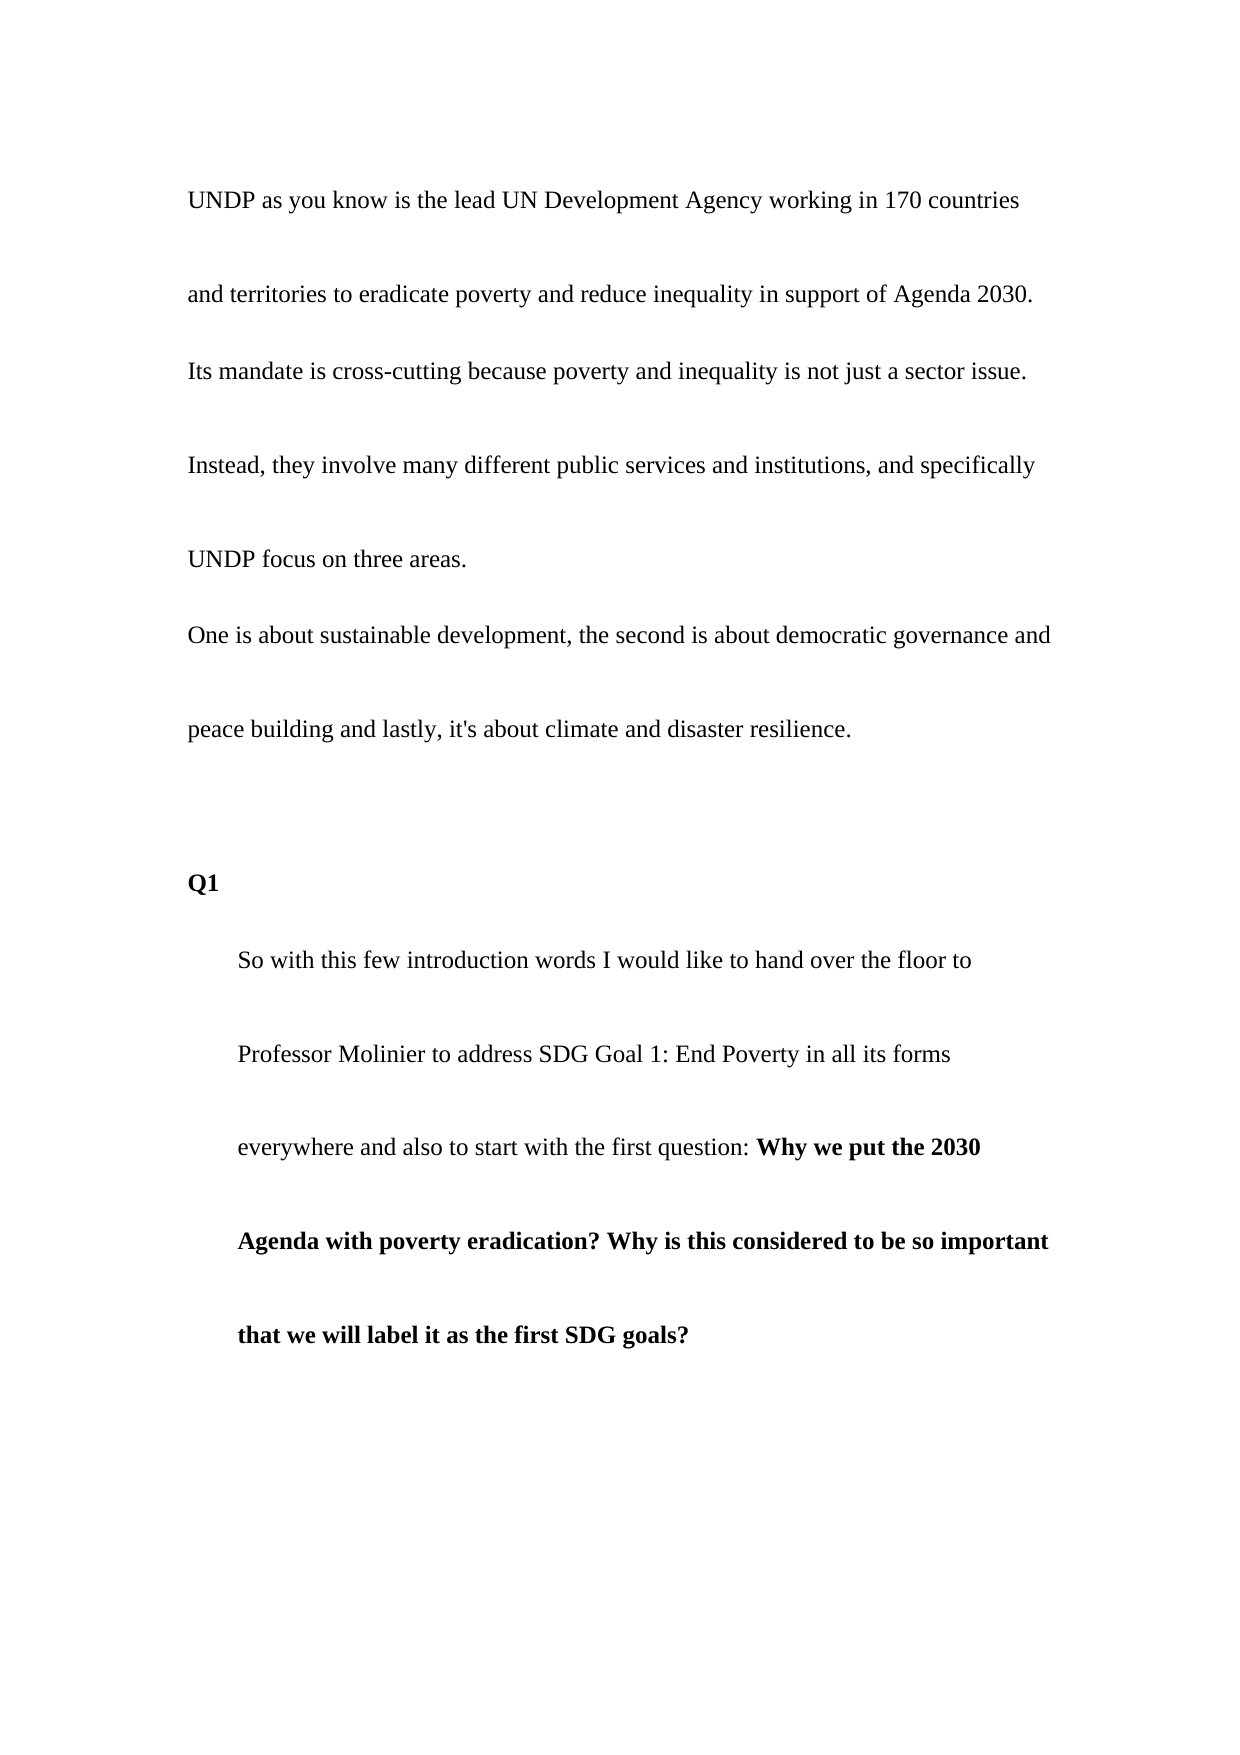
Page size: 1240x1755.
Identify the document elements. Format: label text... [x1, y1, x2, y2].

text Its mandate is cross-cutting because poverty and inequality is not just a sector issue. Instead, they involve many different public services and institutions, and specifically UNDP focus on three areas. [187, 329, 1052, 579]
text One is about sustainable development, the second is about democratic governance and peace building and lastly, it's about climate and disaster resilience. [187, 593, 1052, 749]
text So with this few introduction words I would like to hand over the floor to Professor Molinier to address SDG Goal 1: End Poverty in all its forms everywhere and also to start with the first question: Why we put the 2030 Agenda with poverty eradication? Why is this considered to be so important that we will label it as the first SDG goals? [237, 918, 1052, 1355]
text Q1 [187, 841, 1052, 903]
text UNDP as you know is the lead UN Development Agency working in 170 countries and territories to eradicate poverty and reduce inequality in support of Agenda 2030. [187, 158, 1052, 314]
